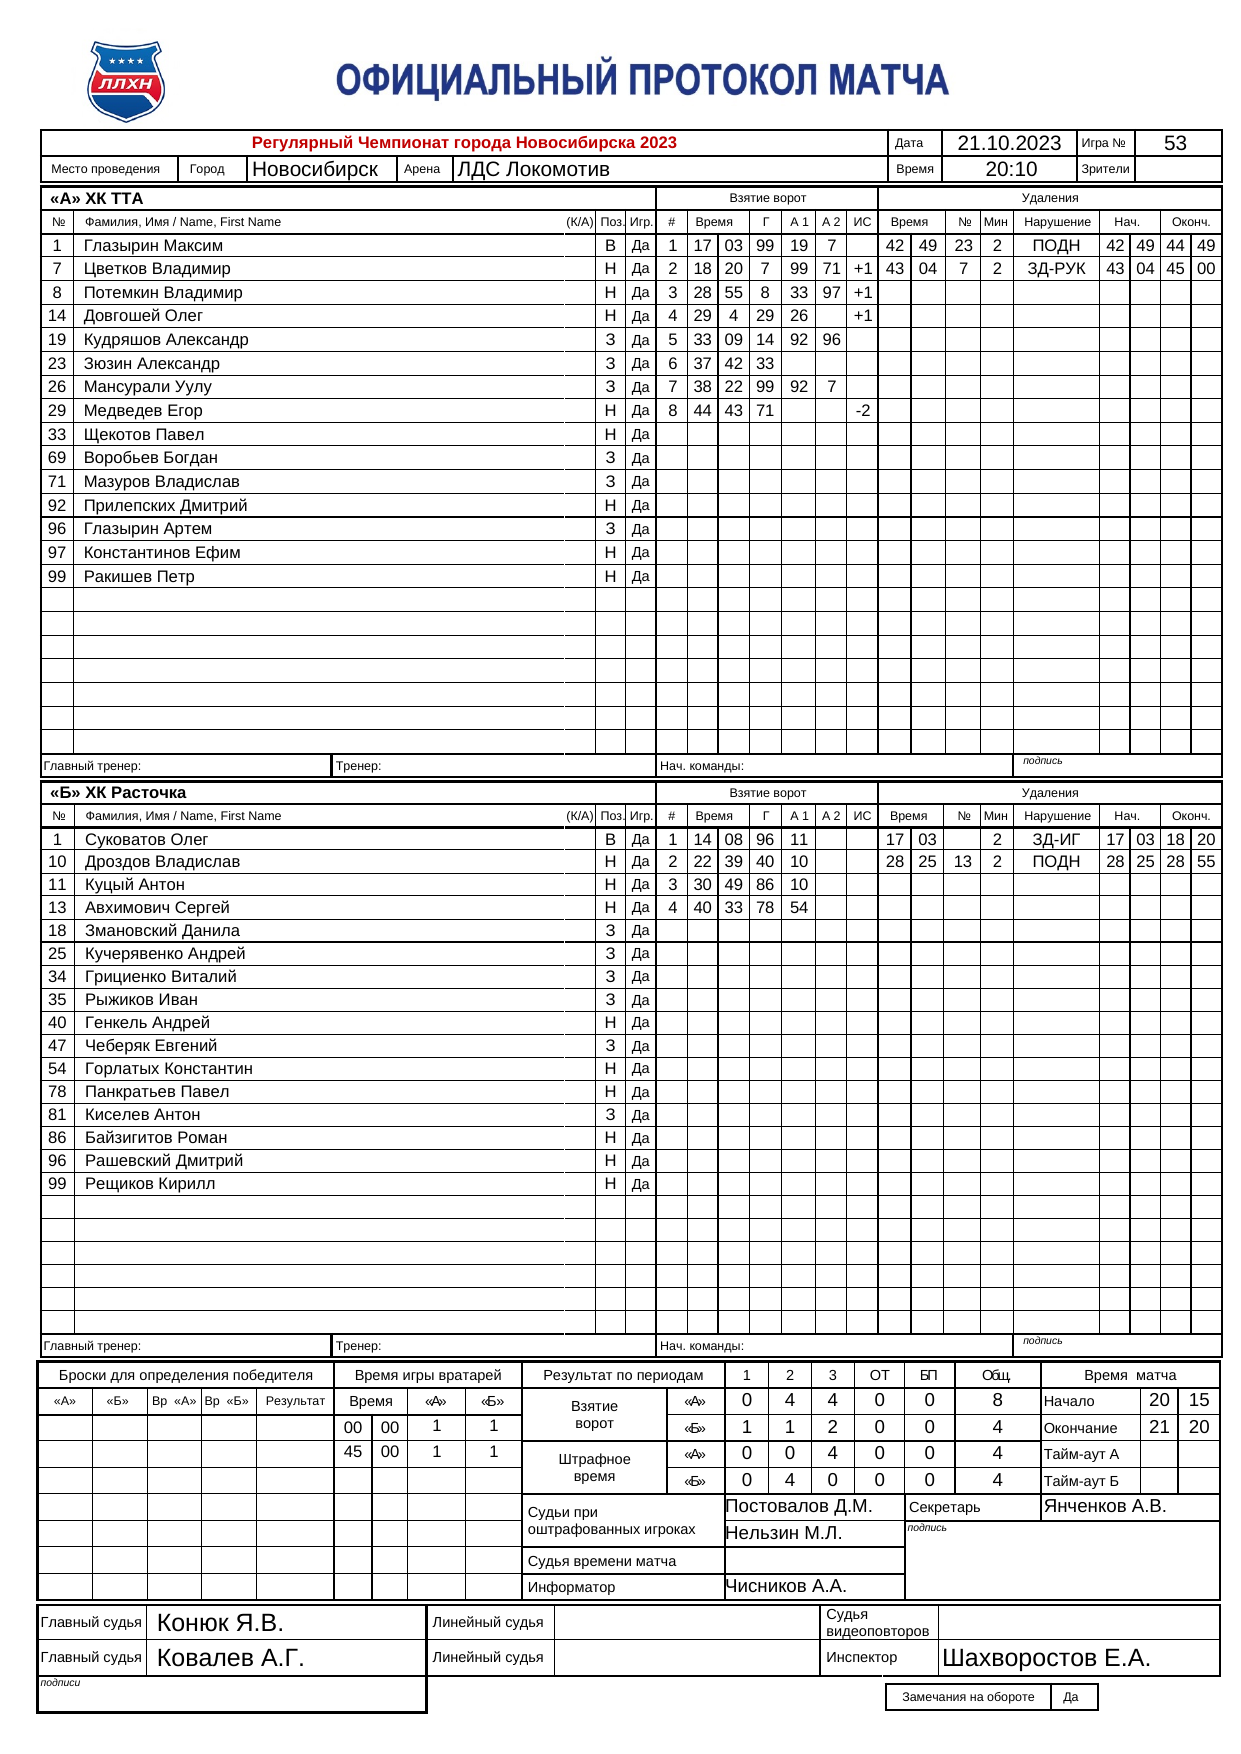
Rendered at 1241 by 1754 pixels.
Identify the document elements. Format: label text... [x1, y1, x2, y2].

table_cell З [596, 1035, 625, 1057]
table_cell [981, 989, 1013, 1011]
table_cell [981, 352, 1013, 374]
table_cell Да [626, 470, 655, 493]
table_cell Время [889, 157, 941, 181]
table_cell [719, 966, 749, 987]
table_cell 8 [956, 1389, 1040, 1413]
table_cell [726, 1548, 904, 1573]
table_cell (К/А) [565, 805, 595, 826]
table_cell [816, 1265, 846, 1287]
table_cell Судья времени матча [523, 1548, 724, 1573]
table_cell [879, 305, 910, 327]
table_cell [688, 494, 717, 516]
table_cell [782, 518, 815, 540]
table_cell 5 [657, 328, 687, 351]
table_cell [719, 943, 749, 964]
table_cell [750, 659, 781, 682]
table_cell [944, 1127, 980, 1149]
table_cell [688, 541, 717, 564]
table_cell [657, 920, 687, 941]
table_cell [596, 659, 625, 682]
table_cell [657, 612, 687, 634]
table_cell [944, 989, 980, 1011]
table_cell Мин [981, 805, 1013, 826]
table_cell [335, 1521, 371, 1546]
table_cell [565, 612, 595, 634]
table_cell [912, 565, 945, 587]
table_cell [42, 683, 73, 706]
table_cell [1100, 281, 1129, 303]
table_cell [879, 1127, 910, 1149]
table_cell [93, 1468, 147, 1493]
table_cell [719, 920, 749, 941]
table_cell [1161, 328, 1190, 351]
table_cell Глазырин Артем [74, 518, 564, 540]
table_cell ЗД-ИГ [1014, 829, 1099, 849]
table_cell Игр. [626, 211, 655, 233]
table_cell Да [626, 423, 655, 445]
table_cell [816, 1173, 846, 1195]
table_cell [912, 1150, 943, 1172]
table_cell [1192, 1219, 1221, 1241]
table_cell [847, 612, 877, 634]
table_cell [782, 1173, 815, 1195]
table_cell [1192, 659, 1221, 682]
table_cell [1131, 1265, 1160, 1287]
table_cell Н [596, 874, 625, 895]
table_cell [657, 683, 687, 706]
table_cell [1192, 281, 1221, 303]
table_cell 43 [879, 257, 910, 280]
table_cell [782, 1311, 815, 1333]
table_cell Время [688, 211, 749, 233]
table_cell [148, 1547, 201, 1573]
table_cell Начало [1042, 1389, 1140, 1413]
table_cell Тайм-аут А [1042, 1441, 1140, 1467]
table_cell [944, 1081, 980, 1103]
table_cell [596, 612, 625, 634]
table_cell Потемкин Владимир [74, 281, 564, 303]
table_cell Поз. [596, 211, 625, 233]
table_cell Да [626, 446, 655, 469]
table_cell [1141, 1468, 1177, 1493]
table_cell [946, 305, 980, 327]
table_cell [981, 588, 1013, 611]
table_cell [719, 1219, 749, 1241]
table_cell [883, 1677, 1220, 1681]
table_cell [912, 446, 945, 469]
table_cell [879, 1173, 910, 1195]
table_cell [782, 1127, 815, 1149]
table_cell [750, 989, 781, 1011]
table_header Время игры вратарей [335, 1363, 521, 1387]
table_cell [596, 636, 625, 658]
table_cell 29 [42, 399, 73, 422]
table_cell [750, 1058, 781, 1079]
table_header ОТ [855, 1363, 904, 1387]
table_cell 0 [905, 1415, 954, 1440]
table_cell 29 [688, 305, 717, 327]
table_header Регулярный Чемпионат города Новосибирска 2023 [42, 131, 887, 155]
table_cell [688, 1288, 717, 1310]
table_cell [912, 1288, 943, 1310]
table_cell [912, 494, 945, 516]
table_cell [1131, 1035, 1160, 1057]
table_cell [74, 683, 564, 706]
table_cell [719, 1127, 749, 1149]
table_cell 20 [1192, 829, 1221, 849]
table_cell [1131, 612, 1160, 634]
table_cell Нельзин М.Л. [726, 1521, 904, 1546]
table_cell 25 [1131, 850, 1160, 872]
table_cell [879, 659, 910, 682]
table_cell Н [596, 541, 625, 564]
table_cell [946, 541, 980, 564]
table_cell Да [626, 518, 655, 540]
table_cell [565, 1288, 595, 1310]
table_cell [1100, 588, 1129, 611]
table_cell [565, 588, 595, 611]
table_cell [202, 1441, 256, 1467]
table_cell [202, 1416, 256, 1440]
table_cell [466, 1494, 521, 1520]
table_cell [750, 1265, 781, 1287]
table_cell [39, 1521, 92, 1546]
table_cell [879, 943, 910, 964]
table_cell [257, 1547, 333, 1573]
table_cell [981, 636, 1013, 658]
table_cell [688, 707, 717, 729]
table_cell [1014, 730, 1099, 753]
table_cell [565, 281, 595, 303]
table_cell Киселев Антон [75, 1104, 564, 1126]
table_cell Щекотов Павел [74, 423, 564, 445]
table_cell Панкратьев Павел [75, 1081, 564, 1103]
table_cell 04 [912, 257, 945, 280]
table_cell 19 [782, 235, 815, 256]
table_cell ИС [847, 211, 877, 233]
table_cell [1100, 1012, 1129, 1033]
table_cell [782, 1219, 815, 1241]
table_cell 00 [335, 1416, 371, 1440]
table_cell Да [626, 1035, 655, 1057]
table_cell [750, 1173, 781, 1195]
table_cell [202, 1494, 256, 1520]
table_cell [1131, 281, 1160, 303]
table_cell Н [596, 281, 625, 303]
table_cell [847, 541, 877, 564]
table_cell [1161, 494, 1190, 516]
table_cell Да [626, 281, 655, 303]
table_cell [657, 565, 687, 587]
table_cell [782, 423, 815, 445]
table_cell [1192, 1242, 1221, 1264]
table_cell [816, 1311, 846, 1333]
table_cell [688, 1104, 717, 1126]
table_cell [782, 1104, 815, 1126]
table_cell [750, 565, 781, 587]
table_cell [657, 446, 687, 469]
table_cell [565, 874, 595, 895]
table_cell [596, 1196, 625, 1218]
table_cell [202, 1574, 256, 1599]
table_cell [1131, 896, 1160, 918]
table_cell [1161, 1081, 1190, 1103]
table_cell [719, 1058, 749, 1079]
table_cell Нарушение [1014, 211, 1099, 233]
table_cell 22 [719, 376, 749, 398]
table_cell [335, 1574, 371, 1599]
table_cell [981, 1288, 1013, 1310]
table_cell 0 [905, 1389, 954, 1413]
table_cell [565, 352, 595, 374]
table_cell 18 [688, 257, 717, 280]
table_cell Главный тренер: [42, 1335, 330, 1356]
table_cell [847, 446, 877, 469]
table_cell [816, 707, 846, 729]
table_cell [782, 943, 815, 964]
table_cell [1014, 281, 1099, 303]
table_cell «Б » [466, 1389, 521, 1413]
table_cell 49 [1131, 235, 1160, 256]
table_cell [750, 1150, 781, 1172]
table_cell [816, 565, 846, 587]
table_cell [565, 1127, 595, 1149]
table_cell [596, 730, 625, 753]
table_cell [688, 518, 717, 540]
table_cell [565, 470, 595, 493]
table_cell [719, 1150, 749, 1172]
table_cell Да [626, 352, 655, 374]
table_cell [981, 707, 1013, 729]
table_cell [1131, 541, 1160, 564]
table_cell [1192, 636, 1221, 658]
table_cell [719, 636, 749, 658]
table_cell 96 [750, 829, 781, 849]
table_cell [1192, 966, 1221, 987]
table_cell [1100, 1127, 1129, 1149]
table_cell [1014, 328, 1099, 351]
table_cell [626, 1242, 655, 1264]
table_cell [626, 1311, 655, 1333]
table_cell Место проведения [42, 157, 177, 181]
table_cell [944, 1058, 980, 1079]
table_cell [74, 636, 564, 658]
table_cell [879, 470, 910, 493]
table_cell 4 [657, 305, 687, 327]
table_cell [1014, 305, 1099, 327]
table_cell 25 [912, 850, 943, 872]
table_cell [1192, 541, 1221, 564]
table_cell [782, 1081, 815, 1103]
table_cell 0 [855, 1389, 904, 1413]
table_cell [946, 446, 980, 469]
table_cell [565, 896, 595, 918]
table_cell [750, 1196, 781, 1218]
table_cell [816, 494, 846, 516]
table_cell № [42, 805, 74, 826]
table_cell З [596, 920, 625, 941]
table_cell [1136, 157, 1221, 181]
table_cell [946, 659, 980, 682]
table_cell 49 [1192, 235, 1221, 256]
table_cell Нач. команды: [657, 1335, 1012, 1356]
table_cell [657, 1288, 687, 1310]
table_cell Цветков Владимир [74, 257, 564, 280]
table_cell 71 [816, 257, 846, 280]
table_cell [1161, 1288, 1190, 1310]
table_cell 09 [719, 328, 749, 351]
table_cell [1161, 730, 1190, 753]
table_cell 1 [769, 1415, 811, 1440]
table_cell Да [626, 328, 655, 351]
table_cell [1014, 588, 1099, 611]
table_header Удаления [879, 783, 1221, 803]
table_cell [1131, 920, 1160, 941]
table_cell [946, 328, 980, 351]
table_cell [1161, 565, 1190, 587]
table_cell [912, 989, 943, 1011]
table_cell [879, 399, 910, 422]
table_cell [879, 446, 910, 469]
table_cell А 2 [816, 805, 846, 826]
table_cell [42, 1196, 74, 1218]
table_cell [816, 730, 846, 753]
table_cell [1100, 494, 1129, 516]
table_cell [1192, 943, 1221, 964]
table_cell [879, 1058, 910, 1079]
table_cell [847, 1288, 877, 1310]
table_cell [1131, 1242, 1160, 1264]
table_cell [750, 1012, 781, 1033]
table_header Взятие ворот [657, 188, 877, 209]
table_cell [912, 874, 943, 895]
table_cell Зрители [1078, 157, 1134, 181]
table_cell Взятие ворот [523, 1389, 666, 1440]
table_cell [1014, 494, 1099, 516]
table_cell 44 [1161, 235, 1190, 256]
table_cell 1 [726, 1415, 768, 1440]
table_cell [719, 1035, 749, 1057]
table_cell [879, 1219, 910, 1241]
table_header Броски для определения победителя [39, 1363, 333, 1387]
table_cell [42, 612, 73, 634]
table_cell [981, 494, 1013, 516]
table_cell 47 [42, 1035, 74, 1057]
table_cell 40 [750, 850, 781, 872]
table_cell [1014, 1058, 1099, 1079]
table_cell [688, 1219, 717, 1241]
table_cell [912, 683, 945, 706]
table_cell [657, 1081, 687, 1103]
table_cell [719, 1265, 749, 1287]
table_cell [782, 730, 815, 753]
table_cell +1 [847, 281, 877, 303]
table_cell [1100, 565, 1129, 587]
table_cell [719, 565, 749, 587]
table_cell Да [626, 257, 655, 280]
table_cell [1100, 1219, 1129, 1241]
table_cell [912, 896, 943, 918]
table_cell [816, 1196, 846, 1218]
table_cell [39, 1416, 92, 1440]
table_cell [1192, 423, 1221, 445]
table_cell [596, 1265, 625, 1287]
table_cell З [596, 966, 625, 987]
table_cell [657, 494, 687, 516]
table_cell [981, 1242, 1013, 1264]
table_cell [946, 612, 980, 634]
table_cell 43 [1100, 257, 1129, 280]
table_cell [847, 328, 877, 351]
table_cell [657, 707, 687, 729]
table_cell [1131, 1288, 1160, 1310]
table_cell [1100, 966, 1129, 987]
table_cell [847, 235, 877, 256]
table_cell [912, 376, 945, 398]
table_cell [816, 1058, 846, 1079]
table_cell [782, 989, 815, 1011]
table_cell [1131, 518, 1160, 540]
table_cell [1192, 1058, 1221, 1079]
table_cell [912, 1127, 943, 1149]
table_cell 14 [688, 829, 717, 849]
table_cell [1161, 423, 1190, 445]
table_cell Н [596, 399, 625, 422]
table_cell [1161, 399, 1190, 422]
table_cell Да [626, 920, 655, 941]
table_cell 19 [42, 328, 73, 351]
table_header 21.10.2023 [943, 131, 1076, 155]
table_cell [1100, 423, 1129, 445]
table_cell [719, 588, 749, 611]
table_cell [912, 612, 945, 634]
table_cell [750, 494, 781, 516]
table_cell [1192, 588, 1221, 611]
table_cell [657, 1127, 687, 1149]
table_cell [1131, 730, 1160, 753]
table_cell Н [596, 1058, 625, 1079]
table_cell Арена [398, 157, 452, 181]
table_cell 92 [782, 328, 815, 351]
table_cell [782, 1265, 815, 1287]
table_cell [981, 1127, 1013, 1149]
table_cell Время [688, 805, 749, 826]
table_cell [688, 659, 717, 682]
table_cell [74, 659, 564, 682]
table_cell 00 [373, 1441, 407, 1467]
table_cell [944, 1265, 980, 1287]
table_cell [1131, 1150, 1160, 1172]
table_cell Мин [981, 211, 1013, 233]
table_cell [565, 235, 595, 256]
table_cell [816, 399, 846, 422]
table_cell [847, 829, 877, 849]
table_cell [1131, 399, 1160, 422]
table_cell [782, 1012, 815, 1033]
table_cell [626, 612, 655, 634]
table_cell -2 [847, 399, 877, 422]
table_cell 0 [812, 1468, 854, 1493]
table_cell Шахворостов Е.А. [939, 1640, 1219, 1675]
table_cell [946, 636, 980, 658]
table_cell [1161, 470, 1190, 493]
table_cell [1014, 1173, 1099, 1195]
table_cell 8 [657, 399, 687, 422]
table_cell [719, 659, 749, 682]
table_cell [688, 1127, 717, 1149]
table_cell 33 [42, 423, 73, 445]
table_cell [1161, 446, 1190, 469]
table_cell [847, 850, 877, 872]
table_cell [75, 1196, 564, 1218]
table_cell [688, 989, 717, 1011]
table_cell Суковатов Олег [75, 829, 564, 849]
table_cell [1014, 1311, 1099, 1333]
table_cell Да [626, 541, 655, 564]
table_cell [847, 659, 877, 682]
table_cell [1100, 659, 1129, 682]
table_cell [719, 1081, 749, 1103]
table_cell 42 [719, 352, 749, 374]
table_cell 44 [688, 399, 717, 422]
table_cell 33 [688, 328, 717, 351]
table_cell [782, 494, 815, 516]
table_cell [981, 1012, 1013, 1033]
table_cell Да [626, 896, 655, 918]
table_cell [847, 1311, 877, 1333]
table_cell [946, 423, 980, 445]
table_cell # [657, 211, 687, 233]
table_cell [1192, 1311, 1221, 1333]
table_cell [750, 1242, 781, 1264]
table_cell [847, 966, 877, 987]
table_cell [148, 1416, 201, 1440]
table_cell [750, 423, 781, 445]
table_cell [750, 1104, 781, 1126]
table_cell 2 [981, 257, 1013, 280]
table_cell [257, 1521, 333, 1546]
table_cell [816, 920, 846, 941]
table_cell [1014, 874, 1099, 895]
table_cell [39, 1547, 92, 1573]
table_cell [688, 1173, 717, 1195]
table_cell [1014, 470, 1099, 493]
table_cell [750, 966, 781, 987]
table_cell [1100, 1265, 1129, 1287]
table_cell 55 [1192, 850, 1221, 872]
table_cell [719, 1012, 749, 1033]
table_header Результат по периодам [523, 1363, 724, 1387]
table_cell [1161, 1035, 1190, 1057]
table_cell [981, 659, 1013, 682]
table_cell Рашевский Дмитрий [75, 1150, 564, 1172]
table_header Замечания на обороте [887, 1685, 1050, 1709]
table_cell Зюзин Александр [74, 352, 564, 374]
table_cell [688, 1196, 717, 1218]
table_cell 7 [816, 235, 846, 256]
table_cell Прилепских Дмитрий [74, 494, 564, 516]
table_cell [148, 1441, 201, 1467]
table_cell [981, 1150, 1013, 1172]
table_cell 3 [657, 874, 687, 895]
table_cell [847, 683, 877, 706]
table_cell [981, 423, 1013, 445]
table_cell [1100, 1058, 1129, 1079]
table_cell [657, 1196, 687, 1218]
table_cell Рыжиков Иван [75, 989, 564, 1011]
table_cell [816, 423, 846, 445]
table_cell [565, 683, 595, 706]
table_cell [1014, 920, 1099, 941]
table_cell [565, 659, 595, 682]
table_cell [847, 1242, 877, 1264]
table_cell [565, 989, 595, 1011]
table_cell [847, 1265, 877, 1287]
table_cell 0 [726, 1442, 768, 1467]
table_cell [1100, 730, 1129, 753]
table_cell 15 [1179, 1389, 1219, 1413]
table_cell ИС [847, 805, 877, 826]
table_cell Да [626, 829, 655, 849]
table_cell «А» [39, 1389, 92, 1413]
table_cell [912, 636, 945, 658]
table_cell [816, 989, 846, 1011]
table_cell 4 [956, 1442, 1040, 1467]
table_cell [946, 730, 980, 753]
table_cell [1100, 943, 1129, 964]
table_cell [657, 588, 687, 611]
table_cell [750, 707, 781, 729]
table_cell Змановский Данила [75, 920, 564, 941]
table_cell [879, 636, 910, 658]
table_cell [657, 1150, 687, 1172]
table_cell [626, 659, 655, 682]
table_cell [816, 305, 846, 327]
table_cell 1 [657, 235, 687, 256]
table_cell [1131, 588, 1160, 611]
table_cell [688, 683, 717, 706]
table_cell Рещиков Кирилл [75, 1173, 564, 1195]
table_cell [1014, 1035, 1099, 1057]
table_cell 2 [657, 257, 687, 280]
table_cell [816, 874, 846, 895]
table_cell 4 [719, 305, 749, 327]
table_cell [565, 305, 595, 327]
table_cell 49 [912, 235, 945, 256]
table_cell [816, 1150, 846, 1172]
table_cell [946, 376, 980, 398]
table_cell [657, 989, 687, 1011]
table_cell [912, 588, 945, 611]
table_cell [946, 565, 980, 587]
table_cell [1131, 1219, 1160, 1241]
table_cell [74, 730, 564, 753]
table_cell Да [626, 494, 655, 516]
table_cell 20 [1179, 1415, 1219, 1440]
table_cell [912, 707, 945, 729]
table_cell [879, 1311, 910, 1333]
table_cell [1100, 896, 1129, 918]
table_cell [782, 966, 815, 987]
table_cell [1161, 305, 1190, 327]
table_cell [93, 1521, 147, 1546]
table_cell [816, 896, 846, 918]
table_cell [750, 541, 781, 564]
table_cell [1014, 1288, 1099, 1310]
table_cell 96 [816, 328, 846, 351]
table_cell [944, 1288, 980, 1310]
table_cell 30 [688, 874, 717, 895]
table_cell [1014, 612, 1099, 634]
table_cell [1161, 1265, 1190, 1287]
table_cell [596, 707, 625, 729]
table_cell [1131, 943, 1160, 964]
table_cell 23 [946, 235, 980, 256]
table_cell [1014, 518, 1099, 540]
table_cell [944, 943, 980, 964]
table_cell Мансурали Уулу [74, 376, 564, 398]
table_cell [42, 1219, 74, 1241]
table_cell [719, 683, 749, 706]
table_cell [1192, 1196, 1221, 1218]
table_cell [1100, 352, 1129, 374]
table_cell Да [626, 1104, 655, 1126]
table_cell [565, 1242, 595, 1264]
table_cell [626, 636, 655, 658]
table_cell 2 [657, 850, 687, 872]
table_cell [750, 588, 781, 611]
table_cell [1014, 943, 1099, 964]
table_cell [719, 1242, 749, 1264]
table_cell [816, 966, 846, 987]
table_cell [1161, 1242, 1190, 1264]
table_cell [428, 1677, 882, 1711]
table_cell [912, 1012, 943, 1033]
table_cell Конюк Я.В. [147, 1606, 425, 1639]
table_cell 17 [879, 829, 910, 849]
table_cell [981, 376, 1013, 398]
table_cell [912, 541, 945, 564]
table_cell [1100, 874, 1129, 895]
table_cell 0 [905, 1468, 954, 1493]
table_cell [688, 446, 717, 469]
table_cell [719, 518, 749, 540]
table_cell 39 [719, 850, 749, 872]
table_cell [626, 707, 655, 729]
table_cell [981, 1035, 1013, 1057]
table_cell [565, 730, 595, 753]
table_cell [565, 943, 595, 964]
table_cell [879, 494, 910, 516]
table_cell 28 [1161, 850, 1190, 872]
table_cell [1131, 966, 1160, 987]
table_cell [565, 1219, 595, 1241]
table_cell [1161, 1311, 1190, 1333]
table_cell [879, 730, 910, 753]
table_cell 26 [782, 305, 815, 327]
table_cell 42 [1100, 235, 1129, 256]
table_cell [847, 518, 877, 540]
table_cell 17 [688, 235, 717, 256]
table_cell 81 [42, 1104, 74, 1126]
table_cell [42, 588, 73, 611]
table_cell Линейный судья [428, 1606, 554, 1639]
table_cell [879, 328, 910, 351]
table_cell 03 [1131, 829, 1160, 849]
table_cell [981, 470, 1013, 493]
table_cell [944, 829, 980, 849]
table_cell [1192, 305, 1221, 327]
table_cell В [596, 829, 625, 849]
table_cell [719, 707, 749, 729]
table_cell [847, 896, 877, 918]
table_cell [847, 494, 877, 516]
table_header «А» ХК ТТА [42, 188, 655, 209]
table_cell [719, 541, 749, 564]
table_cell [688, 1242, 717, 1264]
table_cell [1100, 1081, 1129, 1103]
table_cell [565, 1311, 595, 1333]
table_cell [565, 1081, 595, 1103]
table_cell [912, 281, 945, 303]
table_cell № [946, 211, 980, 233]
table_cell [1100, 1150, 1129, 1172]
table_cell [879, 281, 910, 303]
table_cell 45 [335, 1441, 371, 1467]
table_cell [1131, 376, 1160, 398]
table_cell Г [750, 211, 781, 233]
table_cell Н [596, 1127, 625, 1149]
table_cell 7 [42, 257, 73, 280]
table_cell 55 [719, 281, 749, 303]
table_cell 10 [42, 850, 74, 872]
table_cell 8 [750, 281, 781, 303]
table_cell Янченков А.В. [1042, 1495, 1219, 1520]
table_cell № [42, 211, 73, 233]
table_cell [1131, 1012, 1160, 1033]
table_cell [944, 896, 980, 918]
table_cell [42, 1265, 74, 1287]
table_cell [981, 399, 1013, 422]
table_cell [946, 683, 980, 706]
table_cell [944, 1196, 980, 1218]
table_cell 08 [719, 829, 749, 849]
table_cell [816, 518, 846, 540]
table_cell [879, 707, 910, 729]
table_cell [1192, 376, 1221, 398]
table_cell [879, 352, 910, 374]
table_cell [565, 1265, 595, 1287]
table_cell [1131, 1104, 1160, 1126]
table_cell 33 [719, 896, 749, 918]
table_cell +1 [847, 305, 877, 327]
table_cell [750, 943, 781, 964]
table_cell [816, 541, 846, 564]
table_cell 33 [750, 352, 781, 374]
table_cell [657, 1219, 687, 1241]
table_cell [782, 446, 815, 469]
table_cell [626, 730, 655, 753]
table_cell [1161, 636, 1190, 658]
table_cell [466, 1521, 521, 1546]
table_cell [719, 989, 749, 1011]
table_cell [847, 1219, 877, 1241]
table_cell Да [626, 565, 655, 587]
table_cell [750, 730, 781, 753]
table_header «Б» ХК Расточка [42, 783, 655, 803]
table_cell [39, 1494, 92, 1520]
table_cell [944, 1173, 980, 1195]
table_cell [847, 1035, 877, 1057]
table_cell Оконч. [1161, 805, 1221, 826]
table_cell [750, 518, 781, 540]
table_cell [202, 1468, 256, 1493]
table_cell [1192, 1081, 1221, 1103]
table_cell [847, 423, 877, 445]
table_cell [626, 1219, 655, 1241]
table_cell 3 [657, 281, 687, 303]
table_cell # [657, 805, 687, 826]
table_cell 11 [42, 874, 74, 895]
table_cell [1131, 423, 1160, 445]
table_cell 99 [750, 376, 781, 398]
table_cell [847, 1012, 877, 1033]
table_cell Н [596, 423, 625, 445]
table_cell [565, 328, 595, 351]
table_cell ЛДС Локомотив [454, 157, 887, 181]
table_cell [565, 518, 595, 540]
table_cell [75, 1265, 564, 1287]
table_cell 78 [42, 1081, 74, 1103]
table_cell Мазуров Владислав [74, 470, 564, 493]
table_cell [816, 850, 846, 872]
table_cell [944, 1012, 980, 1033]
table_cell [1192, 328, 1221, 351]
table_cell [946, 399, 980, 422]
table_cell [1179, 1468, 1219, 1493]
table_cell З [596, 1104, 625, 1126]
table_cell [750, 470, 781, 493]
table_cell [1014, 683, 1099, 706]
table_cell [750, 1081, 781, 1103]
table_cell [596, 588, 625, 611]
table_cell [555, 1606, 819, 1639]
table_cell [879, 423, 910, 445]
table_cell [847, 1173, 877, 1195]
table_cell [816, 636, 846, 658]
table_cell 92 [42, 494, 73, 516]
table_cell «Б» [668, 1468, 724, 1493]
table_cell [42, 636, 73, 658]
table_cell Генкель Андрей [75, 1012, 564, 1033]
table_cell [1014, 423, 1099, 445]
table_cell 7 [946, 257, 980, 280]
table_cell 03 [719, 235, 749, 256]
table_cell [912, 730, 945, 753]
table_cell [1192, 565, 1221, 587]
table_cell 0 [905, 1442, 954, 1467]
table_cell Инспектор [821, 1640, 938, 1675]
table_cell [750, 1127, 781, 1149]
table_cell подпись [1014, 1335, 1221, 1356]
table_cell 97 [42, 541, 73, 564]
table_cell [981, 683, 1013, 706]
table_cell [750, 612, 781, 634]
table_cell [408, 1547, 465, 1573]
table_cell [1014, 966, 1099, 987]
table_header Удаления [879, 188, 1221, 209]
table_cell [816, 829, 846, 849]
table_cell [626, 683, 655, 706]
table_cell 0 [855, 1415, 904, 1440]
table_cell Главный судья [39, 1606, 146, 1639]
table_cell [373, 1574, 407, 1599]
table_cell [1100, 541, 1129, 564]
table_cell 0 [726, 1389, 768, 1413]
table_cell [1192, 352, 1221, 374]
table_cell 40 [688, 896, 717, 918]
table_cell Тайм-аут Б [1042, 1468, 1140, 1493]
table_cell 1 [42, 235, 73, 256]
table_cell [1100, 1311, 1129, 1333]
table_cell [912, 423, 945, 445]
table_cell [912, 1265, 943, 1287]
table_cell [42, 1311, 74, 1333]
table_cell [1100, 920, 1129, 941]
table_cell [847, 1196, 877, 1218]
table_cell [847, 920, 877, 941]
table_cell [981, 305, 1013, 327]
table_cell 99 [782, 257, 815, 280]
table_cell [847, 1104, 877, 1126]
table_cell [944, 966, 980, 987]
table_cell Н [596, 494, 625, 516]
table_cell [816, 446, 846, 469]
table_cell [782, 683, 815, 706]
table_cell 18 [42, 920, 74, 941]
table_cell Грициенко Виталий [75, 966, 564, 987]
table_cell 7 [750, 257, 781, 280]
table_cell [373, 1521, 407, 1546]
table_cell [1131, 565, 1160, 587]
table_cell Время [879, 805, 943, 826]
table_cell Чеберяк Евгений [75, 1035, 564, 1057]
table_cell 71 [42, 470, 73, 493]
table_cell [1100, 1196, 1129, 1218]
table_cell [1161, 683, 1190, 706]
table_cell [688, 423, 717, 445]
table_cell 00 [1192, 257, 1221, 280]
table_cell [879, 1150, 910, 1172]
table_cell [688, 470, 717, 493]
table_cell [565, 423, 595, 445]
table_cell [565, 541, 595, 564]
table_cell [657, 966, 687, 987]
table_cell [981, 1081, 1013, 1103]
table_cell [1131, 328, 1160, 351]
table_cell [847, 1127, 877, 1149]
table_cell [1131, 636, 1160, 658]
table_cell Да [626, 1081, 655, 1103]
table_cell [1131, 1058, 1160, 1079]
table_cell Время [335, 1389, 407, 1413]
table_cell [657, 470, 687, 493]
table_cell З [596, 470, 625, 493]
table_cell [847, 943, 877, 964]
table_cell 99 [42, 1173, 74, 1195]
table_cell Г [750, 805, 781, 826]
table_cell [879, 612, 910, 634]
table_cell [74, 707, 564, 729]
table_cell 0 [855, 1468, 904, 1493]
table_cell 33 [782, 281, 815, 303]
table_cell Тренер: [333, 755, 655, 776]
table_cell [257, 1574, 333, 1599]
table_cell 96 [42, 1150, 74, 1172]
table_cell [257, 1494, 333, 1520]
table_cell 2 [981, 850, 1013, 872]
table_cell 7 [816, 376, 846, 398]
table_cell [912, 659, 945, 682]
table_cell [847, 565, 877, 587]
table_cell [626, 1288, 655, 1310]
table_cell З [596, 989, 625, 1011]
table_cell [1131, 989, 1160, 1011]
table_cell [1131, 1081, 1160, 1103]
table_cell [1192, 896, 1221, 918]
table_cell [1099, 1682, 1220, 1711]
table_cell [1014, 1104, 1099, 1126]
table_cell [879, 541, 910, 564]
table_cell Результат [257, 1389, 333, 1413]
table_cell 69 [42, 446, 73, 469]
table_cell [1014, 565, 1099, 587]
table_cell 34 [42, 966, 74, 987]
table_cell Да [626, 874, 655, 895]
table_cell [75, 1288, 564, 1310]
table_cell [750, 1219, 781, 1241]
table_cell [981, 541, 1013, 564]
table_cell Окончание [1042, 1415, 1140, 1440]
table_cell [565, 565, 595, 587]
table_cell [816, 943, 846, 964]
table_cell 11 [782, 829, 815, 849]
table_cell 00 [373, 1416, 407, 1440]
table_cell [688, 1058, 717, 1079]
table_cell Судьи при оштрафованных игроках [523, 1495, 724, 1546]
table_cell [912, 1058, 943, 1079]
table_cell [1014, 636, 1099, 658]
table_cell [335, 1547, 371, 1573]
table_cell [688, 1265, 717, 1287]
table_cell [202, 1521, 256, 1546]
table_cell Да [626, 1173, 655, 1195]
table_cell [565, 1150, 595, 1172]
table_cell [981, 328, 1013, 351]
table_cell [750, 636, 781, 658]
table_cell 20:10 [943, 157, 1076, 181]
table_header 53 [1136, 131, 1221, 155]
table_cell [202, 1547, 256, 1573]
table_cell [565, 1173, 595, 1195]
table_cell [688, 1012, 717, 1033]
table_cell 10 [782, 874, 815, 895]
table_cell [719, 1104, 749, 1126]
table_cell 25 [42, 943, 74, 964]
table_header 2 [769, 1363, 811, 1387]
table_cell [1192, 920, 1221, 941]
table_cell ЗД-РУК [1014, 257, 1099, 280]
table_cell [946, 518, 980, 540]
table_cell [1100, 446, 1129, 469]
table_cell [782, 1058, 815, 1079]
table_cell [946, 588, 980, 611]
picture [5, 28, 1179, 129]
table_cell [816, 1012, 846, 1033]
table_cell [847, 989, 877, 1011]
table_cell [1131, 470, 1160, 493]
table_cell [1100, 612, 1129, 634]
table_cell Вр «А» [148, 1389, 201, 1413]
table_cell [981, 896, 1013, 918]
table_cell [688, 1081, 717, 1103]
table_cell [1161, 1127, 1190, 1149]
table_cell [816, 1127, 846, 1149]
table_cell [1014, 376, 1099, 398]
table_cell [782, 707, 815, 729]
table_cell [879, 565, 910, 587]
table_cell [879, 1104, 910, 1126]
table_cell [912, 1081, 943, 1103]
table_cell [1161, 1058, 1190, 1079]
table_cell [1100, 399, 1129, 422]
table_cell [1161, 943, 1190, 964]
table_cell [946, 352, 980, 374]
table_header Игра № [1078, 131, 1134, 155]
table_header Общ. [956, 1363, 1040, 1387]
table_cell [1161, 707, 1190, 729]
table_cell [688, 730, 717, 753]
table_cell 22 [688, 850, 717, 872]
table_cell 4 [657, 896, 687, 918]
table_cell [879, 1012, 910, 1033]
table_cell [75, 1311, 564, 1333]
table_cell [981, 518, 1013, 540]
table_cell А 2 [816, 211, 846, 233]
table_cell [93, 1441, 147, 1467]
table_cell [1192, 1288, 1221, 1310]
table_cell 10 [782, 850, 815, 872]
table_cell [1100, 376, 1129, 398]
table_cell (К/А) [565, 211, 595, 233]
table_cell [148, 1468, 201, 1493]
table_cell Игр. [626, 805, 655, 826]
table_cell З [596, 328, 625, 351]
table_cell [1100, 989, 1129, 1011]
table_cell Дроздов Владислав [75, 850, 564, 872]
table_cell [981, 1173, 1013, 1195]
table_cell [335, 1468, 371, 1493]
table_cell [946, 707, 980, 729]
table_cell Да [626, 235, 655, 256]
table_cell [981, 446, 1013, 469]
table_cell 23 [42, 352, 73, 374]
table_cell [1192, 446, 1221, 469]
table_cell Ракишев Петр [74, 565, 564, 587]
table_cell [912, 352, 945, 374]
table_cell [39, 1574, 92, 1599]
table_cell [408, 1574, 465, 1599]
table_cell Да [626, 1012, 655, 1033]
table_cell [912, 399, 945, 422]
table_cell 97 [816, 281, 846, 303]
table_cell +1 [847, 257, 877, 280]
table_cell Н [596, 1081, 625, 1103]
table_cell Кучерявенко Андрей [75, 943, 564, 964]
table_cell [750, 683, 781, 706]
table_cell 37 [688, 352, 717, 374]
table_cell [879, 896, 910, 918]
table_cell З [596, 518, 625, 540]
table_cell [782, 565, 815, 587]
table_cell [626, 588, 655, 611]
table_cell [657, 1104, 687, 1126]
table_cell [912, 1311, 943, 1333]
table_cell 49 [719, 874, 749, 895]
table_cell «А» [408, 1389, 465, 1413]
table_cell 6 [657, 352, 687, 374]
table_cell [879, 376, 910, 398]
table_cell 28 [688, 281, 717, 303]
table_cell 1 [408, 1416, 465, 1440]
table_cell [657, 541, 687, 564]
table_cell [657, 1242, 687, 1264]
table_cell [1192, 1012, 1221, 1033]
table_cell [847, 1150, 877, 1172]
table_cell [657, 1173, 687, 1195]
table_cell [944, 1035, 980, 1057]
table_header Время матча [1042, 1363, 1219, 1387]
table_cell [257, 1416, 333, 1440]
table_cell [847, 1081, 877, 1103]
table_cell подпись [1014, 755, 1221, 776]
table_cell Да [626, 989, 655, 1011]
table_cell [565, 1058, 595, 1079]
table_cell [1014, 399, 1099, 422]
table_cell 99 [42, 565, 73, 587]
table_cell 38 [688, 376, 717, 398]
table_cell [42, 730, 73, 753]
table_cell [657, 730, 687, 753]
table_cell [1100, 1288, 1129, 1310]
table_header 3 [812, 1363, 854, 1387]
table_cell [847, 470, 877, 493]
table_cell [912, 920, 943, 941]
table_cell [657, 1265, 687, 1287]
table_cell 17 [1100, 829, 1129, 849]
table_cell [657, 943, 687, 964]
table_cell [565, 1104, 595, 1126]
table_cell [1014, 896, 1099, 918]
table_header Да [1052, 1685, 1097, 1709]
table_cell Да [626, 1058, 655, 1079]
table_cell [1192, 1150, 1221, 1172]
table_cell Н [596, 1150, 625, 1172]
table_cell [75, 1242, 564, 1264]
table_cell [39, 1468, 92, 1493]
table_cell [688, 966, 717, 987]
table_cell [596, 1242, 625, 1264]
table_cell Время [879, 211, 945, 233]
table_cell [879, 1081, 910, 1103]
table_cell [565, 257, 595, 280]
table_cell Куцый Антон [75, 874, 564, 895]
table_cell 0 [769, 1442, 811, 1467]
table_cell 14 [750, 328, 781, 351]
table_cell 42 [879, 235, 910, 256]
table_cell А 1 [782, 805, 815, 826]
table_cell [719, 612, 749, 634]
table_cell [1131, 1173, 1160, 1195]
table_cell [466, 1547, 521, 1573]
table_cell [719, 470, 749, 493]
table_cell [981, 612, 1013, 634]
table_cell [816, 470, 846, 493]
table_cell [939, 1606, 1219, 1639]
table_cell [688, 1035, 717, 1057]
table_cell [657, 518, 687, 540]
table_cell [782, 1288, 815, 1310]
table_cell [1161, 1219, 1190, 1241]
table_cell [657, 1012, 687, 1033]
table_cell [93, 1574, 147, 1599]
table_cell [782, 1242, 815, 1264]
table_cell [148, 1494, 201, 1520]
table_cell [782, 588, 815, 611]
table_cell [688, 920, 717, 941]
table_cell [879, 588, 910, 611]
table_cell Н [596, 1173, 625, 1195]
table_cell [816, 612, 846, 634]
table_cell [912, 305, 945, 327]
table_cell [912, 328, 945, 351]
table_cell подпись [906, 1522, 1219, 1599]
table_cell [1161, 1012, 1190, 1033]
table_cell [148, 1574, 201, 1599]
table_cell [688, 943, 717, 964]
table_cell 71 [750, 399, 781, 422]
table_cell Нарушение [1014, 805, 1099, 826]
table_cell Нач. [1100, 805, 1160, 826]
table_cell [750, 1035, 781, 1057]
table_cell [93, 1416, 147, 1440]
table_cell [565, 707, 595, 729]
table_cell [148, 1521, 201, 1546]
table_cell Да [626, 943, 655, 964]
table_cell [1192, 989, 1221, 1011]
table_cell [944, 920, 980, 941]
table_cell [1014, 1127, 1099, 1149]
table_cell [1014, 1242, 1099, 1264]
table_cell [912, 1173, 943, 1195]
table_cell [1131, 305, 1160, 327]
table_cell З [596, 943, 625, 964]
table_cell [719, 446, 749, 469]
table_cell [847, 636, 877, 658]
table_cell 13 [42, 896, 74, 918]
table_cell [719, 1173, 749, 1195]
table_cell [946, 470, 980, 493]
table_cell [944, 1104, 980, 1126]
table_cell 54 [42, 1058, 74, 1079]
table_cell [912, 943, 943, 964]
table_cell Н [596, 1012, 625, 1033]
table_cell [816, 683, 846, 706]
table_cell [1014, 1150, 1099, 1172]
table_header Взятие ворот [657, 783, 877, 803]
table_cell [750, 446, 781, 469]
table_cell Чисников А.А. [726, 1575, 904, 1599]
table_header БП [905, 1363, 954, 1387]
table_cell Н [596, 896, 625, 918]
table_cell [816, 352, 846, 374]
table_cell [555, 1640, 819, 1675]
table_cell [39, 1441, 92, 1467]
table_cell 14 [42, 305, 73, 327]
table_cell [981, 730, 1013, 753]
table_cell 35 [42, 989, 74, 1011]
table_cell Секретарь [906, 1495, 1040, 1520]
table_cell [981, 1058, 1013, 1079]
table_cell [912, 1242, 943, 1264]
table_cell [816, 1104, 846, 1126]
table_cell Н [596, 850, 625, 872]
table_cell «А» [668, 1389, 724, 1413]
table_cell В [596, 235, 625, 256]
table_cell [257, 1441, 333, 1467]
table_cell [565, 494, 595, 516]
table_cell 28 [879, 850, 910, 872]
table_cell [565, 1196, 595, 1218]
table_cell 8 [42, 281, 73, 303]
table_cell [912, 470, 945, 493]
table_cell [816, 1035, 846, 1057]
table_cell [912, 1219, 943, 1241]
table_cell Да [626, 376, 655, 398]
table_cell [657, 1058, 687, 1079]
table_cell [912, 1196, 943, 1218]
table_cell [782, 399, 815, 422]
table_cell [944, 874, 980, 895]
table_cell Авхимович Сергей [75, 896, 564, 918]
table_cell Постовалов Д.М. [726, 1495, 904, 1520]
table_cell [816, 1242, 846, 1264]
table_cell [1100, 470, 1129, 493]
table_cell [981, 920, 1013, 941]
table_cell № [944, 805, 980, 826]
table_cell «Б» [93, 1389, 147, 1413]
table_cell [1131, 446, 1160, 469]
table_cell [1100, 683, 1129, 706]
table_cell З [596, 376, 625, 398]
table_cell [1161, 1150, 1190, 1172]
table_cell Н [596, 565, 625, 587]
table_cell [944, 1242, 980, 1264]
table_cell 4 [812, 1442, 854, 1467]
table_cell [782, 612, 815, 634]
table_cell [42, 659, 73, 682]
table_cell [1100, 518, 1129, 540]
table_cell [1161, 541, 1190, 564]
table_cell [565, 850, 595, 872]
table_cell 78 [750, 896, 781, 918]
table_cell 1 [408, 1441, 465, 1467]
table_cell ПОДН [1014, 235, 1099, 256]
table_cell [816, 1081, 846, 1103]
table_cell 1 [466, 1416, 521, 1440]
table_cell [981, 1311, 1013, 1333]
table_cell 54 [782, 896, 815, 918]
table_cell Медведев Егор [74, 399, 564, 422]
table_cell [1100, 1173, 1129, 1195]
table_cell [42, 1288, 74, 1310]
table_cell Город [179, 157, 246, 181]
table_cell Фамилия, Имя / Name, First Name [75, 805, 565, 826]
table_cell «А» [668, 1442, 724, 1467]
table_cell 26 [42, 376, 73, 398]
table_cell [408, 1521, 465, 1546]
table_cell [782, 1150, 815, 1172]
table_cell [1192, 707, 1221, 729]
table_cell [1192, 683, 1221, 706]
table_cell [1100, 1104, 1129, 1126]
table_cell [879, 518, 910, 540]
table_cell [782, 920, 815, 941]
table_cell [1161, 376, 1190, 398]
table_cell [1014, 352, 1099, 374]
table_cell [1192, 730, 1221, 753]
table_cell Тренер: [333, 1335, 655, 1356]
table_cell [816, 588, 846, 611]
table_cell [1192, 612, 1221, 634]
table_cell [1100, 328, 1129, 351]
table_cell [42, 1242, 74, 1264]
table_cell Главный судья [39, 1640, 146, 1675]
table_cell [1192, 1104, 1221, 1126]
table_cell [1141, 1441, 1177, 1467]
table_cell [1014, 541, 1099, 564]
table_cell 2 [981, 235, 1013, 256]
table_cell [782, 1035, 815, 1057]
table_cell [93, 1547, 147, 1573]
table_cell [981, 1265, 1013, 1287]
table_cell [1014, 1012, 1099, 1033]
table_cell [1161, 989, 1190, 1011]
table_cell [1100, 636, 1129, 658]
table_cell Довгошей Олег [74, 305, 564, 327]
table_cell [93, 1494, 147, 1520]
table_cell [944, 1150, 980, 1172]
table_cell Информатор [523, 1575, 724, 1599]
table_cell [944, 1311, 980, 1333]
table_cell Да [626, 1150, 655, 1172]
table_cell [1192, 470, 1221, 493]
table_cell Глазырин Максим [74, 235, 564, 256]
table_cell [782, 636, 815, 658]
table_cell [879, 1035, 910, 1057]
table_cell Новосибирск [248, 157, 396, 181]
table_cell [782, 659, 815, 682]
table_cell З [596, 352, 625, 374]
table_cell [1161, 920, 1190, 941]
table_cell [1192, 1265, 1221, 1287]
table_cell [750, 920, 781, 941]
table_cell [1179, 1441, 1219, 1467]
table_cell [1131, 1196, 1160, 1218]
table_cell [1131, 352, 1160, 374]
table_cell [1014, 659, 1099, 682]
table_cell [408, 1468, 465, 1493]
table_cell [879, 683, 910, 706]
table_cell 29 [750, 305, 781, 327]
table_cell [879, 966, 910, 987]
table_cell подписи [39, 1677, 425, 1711]
table_cell [981, 874, 1013, 895]
table_cell [657, 423, 687, 445]
table_cell [847, 588, 877, 611]
table_cell [981, 1219, 1013, 1241]
table_cell ПОДН [1014, 850, 1099, 872]
table_cell [816, 1288, 846, 1310]
table_cell 0 [855, 1442, 904, 1467]
table_cell [466, 1574, 521, 1599]
table_header Дата [889, 131, 941, 155]
table_cell [74, 612, 564, 634]
table_cell [1131, 874, 1160, 895]
table_cell [1161, 588, 1190, 611]
table_cell 4 [812, 1389, 854, 1413]
table_cell [719, 494, 749, 516]
table_cell 1 [657, 829, 687, 849]
table_cell Да [626, 399, 655, 422]
table_cell Воробьев Богдан [74, 446, 564, 469]
table_cell [688, 612, 717, 634]
table_cell 4 [956, 1468, 1040, 1493]
table_cell З [596, 446, 625, 469]
table_cell [946, 494, 980, 516]
table_cell [719, 1288, 749, 1310]
table_cell [565, 376, 595, 398]
table_cell [373, 1494, 407, 1520]
table_cell [1161, 1173, 1190, 1195]
table_cell Да [626, 850, 655, 872]
table_cell Судья видеоповторов [821, 1606, 938, 1639]
table_cell [688, 1150, 717, 1172]
table_cell [879, 1242, 910, 1264]
table_cell Нач. [1100, 211, 1160, 233]
table_cell 04 [1131, 257, 1160, 280]
table_cell Нач. команды: [657, 755, 1012, 776]
table_cell 28 [1100, 850, 1129, 872]
table_cell [944, 1219, 980, 1241]
table_cell [879, 920, 910, 941]
table_cell [565, 446, 595, 469]
table_cell [74, 588, 564, 611]
table_cell [816, 659, 846, 682]
table_cell [750, 1311, 781, 1333]
table_cell [816, 1219, 846, 1241]
table_cell [373, 1468, 407, 1493]
table_cell Вр «Б» [202, 1389, 256, 1413]
table_cell Штрафное время [523, 1442, 666, 1493]
table_cell 43 [719, 399, 749, 422]
table_cell [946, 281, 980, 303]
table_cell 13 [944, 850, 980, 872]
table_cell 7 [657, 376, 687, 398]
table_cell [719, 1196, 749, 1218]
table_cell [565, 636, 595, 658]
table_cell [1161, 518, 1190, 540]
table_cell Да [626, 305, 655, 327]
table_cell [847, 874, 877, 895]
table_cell 4 [956, 1415, 1040, 1440]
table_cell [879, 874, 910, 895]
table_cell [1131, 1127, 1160, 1149]
table_cell [1161, 352, 1190, 374]
table_cell [1192, 399, 1221, 422]
table_cell Фамилия, Имя / Name, First Name [74, 211, 565, 233]
table_cell [1192, 1173, 1221, 1195]
table_cell [657, 636, 687, 658]
table_cell [565, 399, 595, 422]
table_cell [879, 989, 910, 1011]
table_cell [981, 281, 1013, 303]
table_cell [688, 1311, 717, 1333]
table_cell Главный тренер: [42, 755, 330, 776]
table_cell 4 [769, 1468, 811, 1493]
table_cell [335, 1494, 371, 1520]
table_cell 96 [42, 518, 73, 540]
table_cell [657, 659, 687, 682]
table_cell 92 [782, 376, 815, 398]
table_cell 4 [769, 1389, 811, 1413]
table_cell [626, 1265, 655, 1287]
table_cell [626, 1196, 655, 1218]
table_cell [42, 707, 73, 729]
table_cell [1192, 1127, 1221, 1149]
table_header 1 [726, 1363, 768, 1387]
table_cell 1 [466, 1441, 521, 1467]
table_cell [879, 1196, 910, 1218]
table_cell 0 [726, 1468, 768, 1493]
table_cell [1014, 1265, 1099, 1287]
table_cell 20 [1141, 1389, 1177, 1413]
table_cell [688, 588, 717, 611]
table_cell [596, 683, 625, 706]
table_cell Да [626, 1127, 655, 1149]
table_cell [408, 1494, 465, 1520]
table_cell Байзигитов Роман [75, 1127, 564, 1149]
table_cell Да [626, 966, 655, 987]
table_cell [1161, 1104, 1190, 1126]
table_cell «Б» [668, 1415, 724, 1440]
table_cell [596, 1288, 625, 1310]
table_cell [847, 1058, 877, 1079]
table_cell [1161, 1196, 1190, 1218]
table_cell Кудряшов Александр [74, 328, 564, 351]
table_cell [847, 352, 877, 374]
table_cell [1100, 1035, 1129, 1057]
table_cell [981, 1196, 1013, 1218]
table_cell [1014, 446, 1099, 469]
table_cell А 1 [782, 211, 815, 233]
table_cell [912, 1035, 943, 1057]
table_cell [1192, 518, 1221, 540]
table_cell [257, 1468, 333, 1493]
table_cell [75, 1219, 564, 1241]
table_cell 2 [981, 829, 1013, 849]
table_cell [1192, 1035, 1221, 1057]
table_cell [565, 1012, 595, 1033]
table_cell Н [596, 305, 625, 327]
table_cell [847, 730, 877, 753]
table_cell [565, 829, 595, 849]
table_cell [719, 730, 749, 753]
table_cell 1 [42, 829, 74, 849]
table_cell [657, 1035, 687, 1057]
table_cell Оконч. [1161, 211, 1221, 233]
table_cell Н [596, 257, 625, 280]
table_cell [719, 1311, 749, 1333]
table_cell [912, 966, 943, 987]
table_cell [879, 1288, 910, 1310]
table_cell [657, 1311, 687, 1333]
table_cell [1161, 966, 1190, 987]
table_cell [1014, 989, 1099, 1011]
table_cell [1100, 707, 1129, 729]
table_cell 18 [1161, 829, 1190, 849]
table_cell 2 [812, 1415, 854, 1440]
table_cell [596, 1219, 625, 1241]
table_cell [1014, 1196, 1099, 1218]
table_cell [1131, 707, 1160, 729]
table_cell 45 [1161, 257, 1190, 280]
table_cell [565, 920, 595, 941]
table_cell [565, 966, 595, 987]
table_cell [1100, 305, 1129, 327]
table_cell Константинов Ефим [74, 541, 564, 564]
table_cell [1100, 1242, 1129, 1264]
table_cell [981, 943, 1013, 964]
table_cell [1161, 896, 1190, 918]
table_cell [782, 1196, 815, 1218]
table_cell [782, 352, 815, 374]
table_cell 99 [750, 235, 781, 256]
table_cell [373, 1547, 407, 1573]
table_cell 40 [42, 1012, 74, 1033]
table_cell 21 [1141, 1415, 1177, 1440]
table_cell [782, 541, 815, 564]
table_cell [596, 1311, 625, 1333]
table_cell [1131, 494, 1160, 516]
table_cell [688, 636, 717, 658]
table_cell [1192, 494, 1221, 516]
table_cell [879, 1265, 910, 1287]
table_cell [1131, 1311, 1160, 1333]
table_cell [847, 707, 877, 729]
table_cell [981, 565, 1013, 587]
table_cell [1161, 281, 1190, 303]
table_cell [912, 1104, 943, 1126]
table_cell [847, 376, 877, 398]
table_cell [1192, 874, 1221, 895]
table_cell [565, 1035, 595, 1057]
table_cell [1014, 1081, 1099, 1103]
table_cell [466, 1468, 521, 1493]
table_cell [981, 966, 1013, 987]
table_cell 86 [750, 874, 781, 895]
table_cell Горлатых Константин [75, 1058, 564, 1079]
table_cell [1161, 874, 1190, 895]
table_cell 03 [912, 829, 943, 849]
table_cell [688, 565, 717, 587]
table_cell [981, 1104, 1013, 1126]
table_cell 86 [42, 1127, 74, 1149]
table_cell [1014, 1219, 1099, 1241]
table_cell [719, 423, 749, 445]
table_cell [912, 518, 945, 540]
table_cell [1161, 612, 1190, 634]
table_cell [782, 470, 815, 493]
table_cell 20 [719, 257, 749, 280]
table_cell [1131, 683, 1160, 706]
table_cell Ковалев А.Г. [147, 1640, 425, 1675]
table_cell [1161, 659, 1190, 682]
table_cell [1131, 659, 1160, 682]
table_cell [1014, 707, 1099, 729]
table_cell Поз. [596, 805, 625, 826]
table_cell Линейный судья [428, 1640, 554, 1675]
table_cell [750, 1288, 781, 1310]
